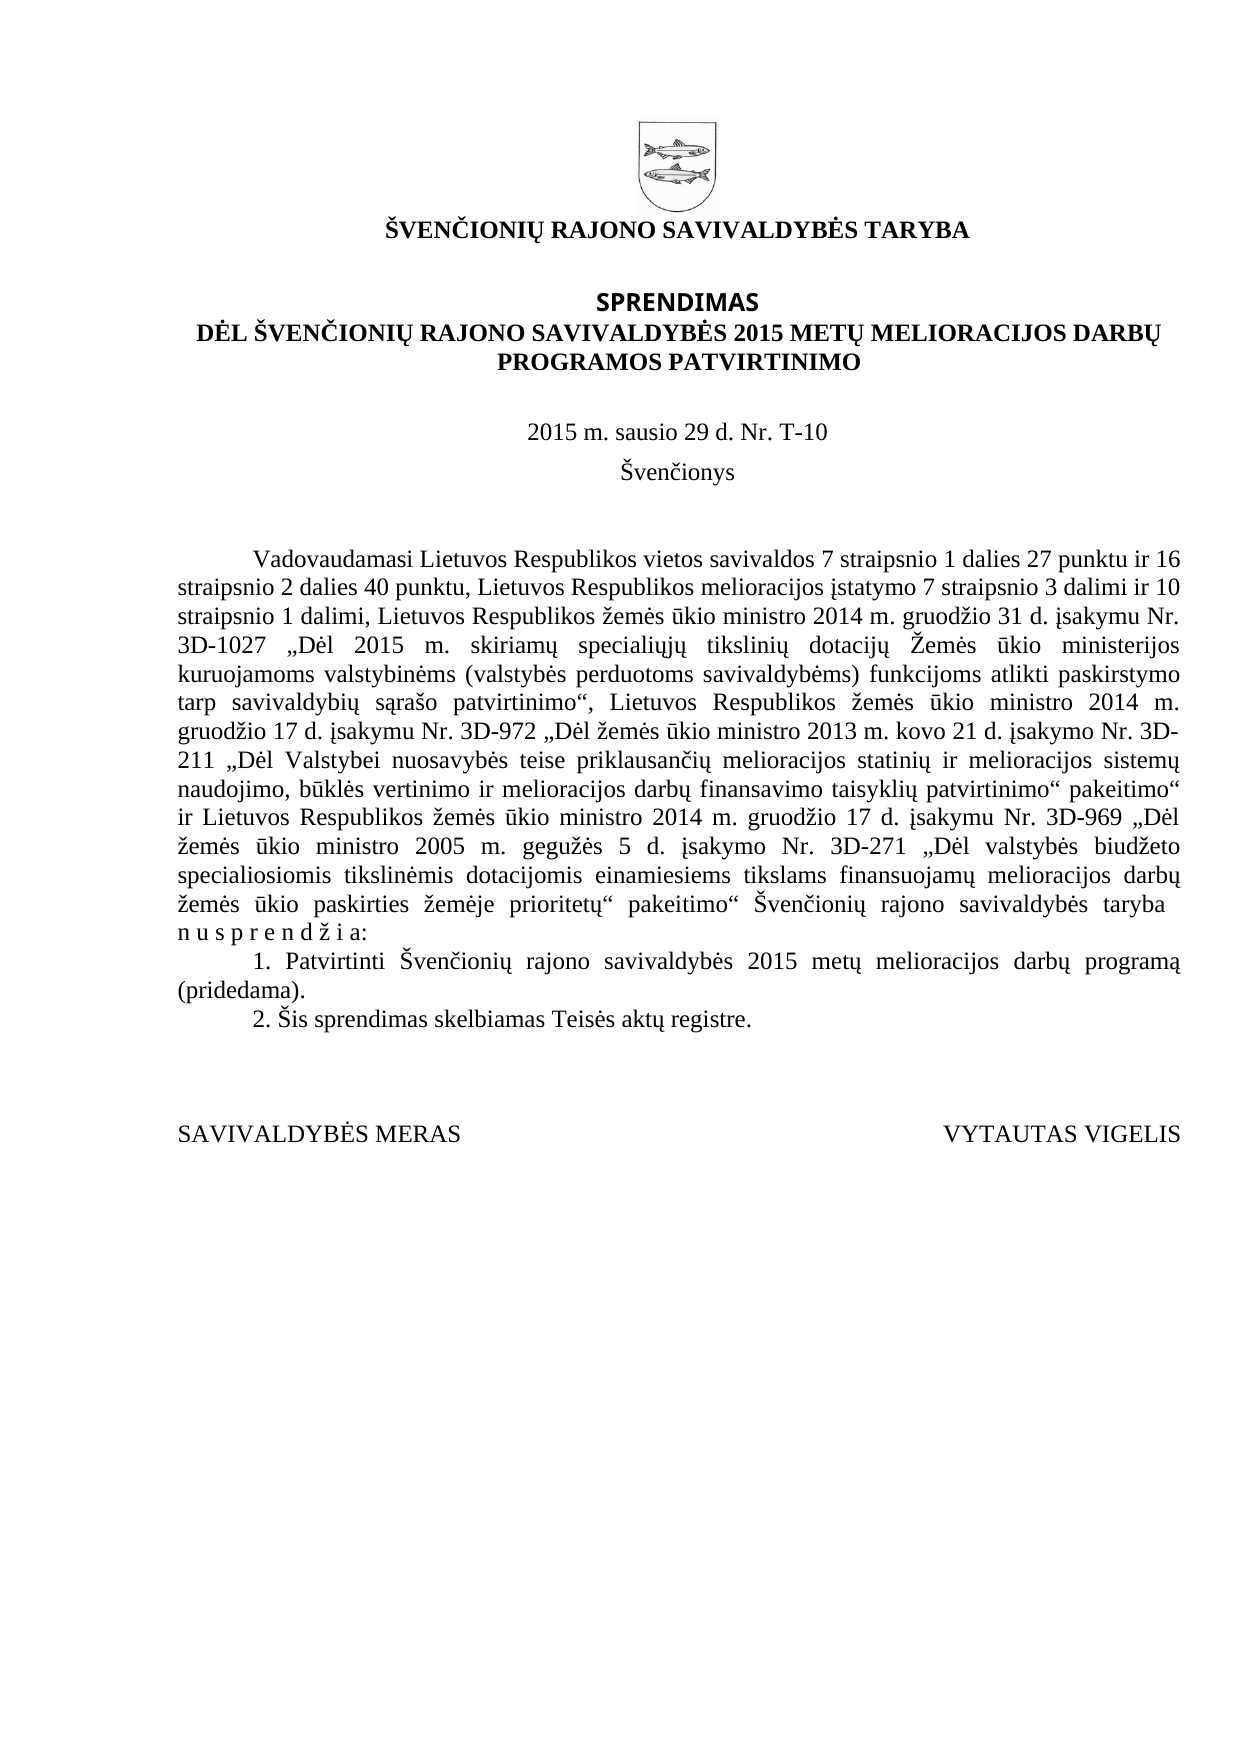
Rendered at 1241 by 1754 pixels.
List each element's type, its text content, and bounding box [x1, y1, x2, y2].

text 2. Šis sprendimas skelbiamas Teisės aktų registre. [177, 1004, 1181, 1032]
text SAVIVALDYBĖS MERAS VYTAUTAS VIGELIS [177, 1119, 1181, 1147]
text Vadovaudamasi Lietuvos Respublikos vietos savivaldos 7 straipsnio 1 dalies 27 punktu ir 16 straipsnio 2 dalies 40 punktu, Lietuvos Respublikos melioracijos įstatymo 7 straipsnio 3 dalimi ir 10 straipsnio 1 dalimi, Lietuvos Respublikos žemės ūkio ministro 2014 m. gruodžio 31 d. įsakymu Nr. 3D-1027 „Dėl 2015 m. skiriamų specialiųjų tikslinių dotacijų Žemės ūkio ministerijos kuruojamoms valstybinėms (valstybės perduotoms savivaldybėms) funkcijoms atlikti paskirstymo tarp savivaldybių sąrašo patvirtinimo“, Lietuvos Respublikos žemės ūkio ministro 2014 m. gruodžio 17 d. įsakymu Nr. 3D-972 „Dėl žemės ūkio ministro 2013 m. kovo 21 d. įsakymo Nr. 3D-211 „Dėl Valstybei nuosavybės teise priklausančių melioracijos statinių ir melioracijos sistemų naudojimo, būklės vertinimo ir melioracijos darbų finansavimo taisyklių patvirtinimo“ pakeitimo“ ir Lietuvos Respublikos žemės ūkio ministro 2014 m. gruodžio 17 d. įsakymu Nr. 3D-969 „Dėl žemės ūkio ministro 2005 m. gegužės 5 d. įsakymo Nr. 3D-271 „Dėl valstybės biudžeto specialiosiomis tikslinėmis dotacijomis einamiesiems tikslams finansuojamų melioracijos darbų žemės ūkio paskirties žemėje prioritetų“ pakeitimo“ Švenčionių rajono savivaldybės taryba n u s p r e n d ž i a: [177, 544, 1181, 946]
text 1. Patvirtinti Švenčionių rajono savivaldybės 2015 metų melioracijos darbų programą (pridedama). [177, 946, 1181, 1004]
text SPRENDIMAS [174, 284, 1181, 318]
text Švenčionys [174, 457, 1181, 486]
text ŠVENČIONIŲ RAJONO SAVIVALDYBĖS TARYBA [174, 215, 1181, 244]
text 2015 m. sausio 29 d. Nr. T-10 [174, 417, 1181, 446]
text dėl Švenčionių rajono savivaldybės 2015 metų melioracijos darbų programos patvirtinimo [177, 318, 1181, 376]
